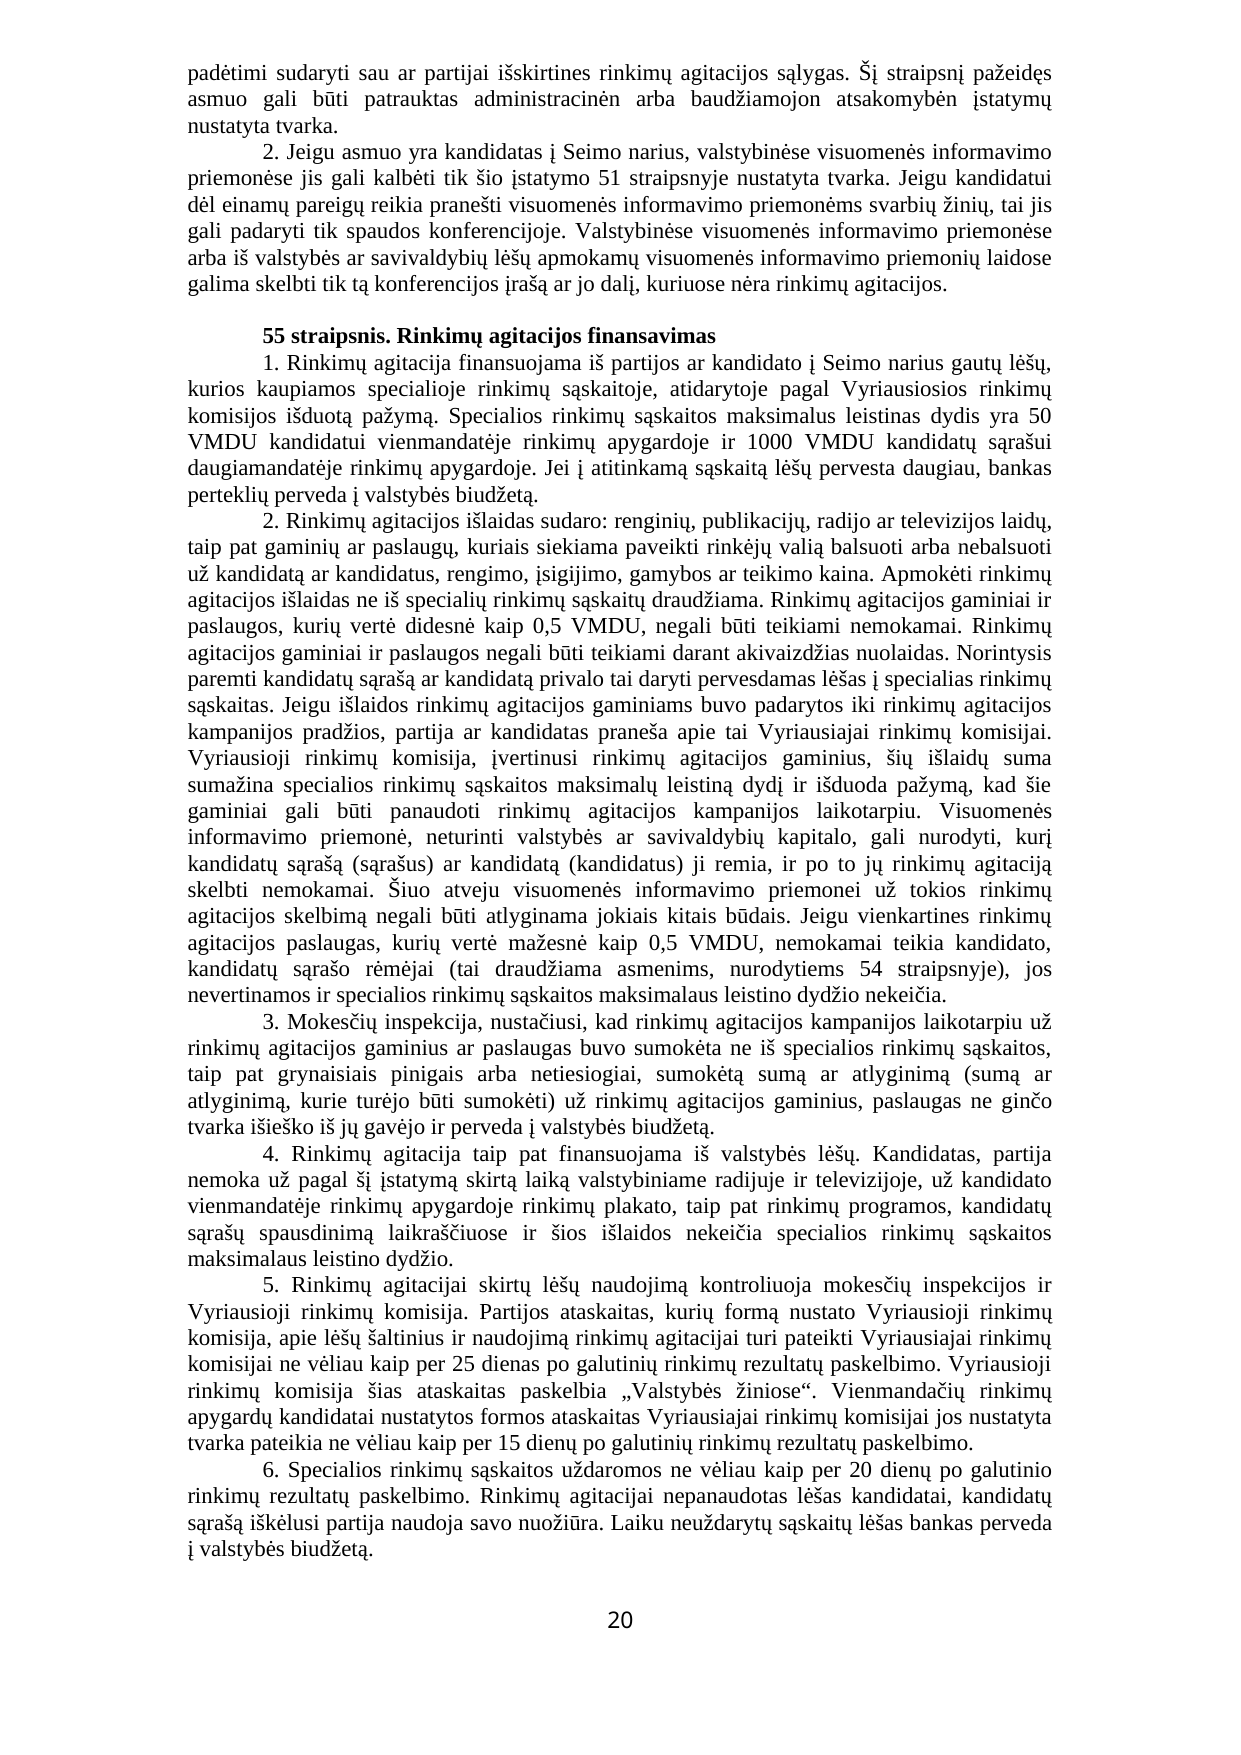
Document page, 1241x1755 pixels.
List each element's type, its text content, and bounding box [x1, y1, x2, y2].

text 4. Rinkimų agitacija taip pat finansuojama iš valstybės lėšų. Kandidatas, partija nemoka už pagal šį įstatymą skirtą laiką valstybiniame radijuje ir televizijoje, už kandidato vienmandatėje rinkimų apygardoje rinkimų plakato, taip pat rinkimų programos, kandidatų sąrašų spausdinimą laikraščiuose ir šios išlaidos nekeičia specialios rinkimų sąskaitos maksimalaus leistino dydžio. [187, 1139, 1053, 1271]
text 6. Specialios rinkimų sąskaitos uždaromos ne vėliau kaip per 20 dienų po galutinio rinkimų rezultatų paskelbimo. Rinkimų agitacijai nepanaudotas lėšas kandidatai, kandidatų sąrašą iškėlusi partija naudoja savo nuožiūra. Laiku neuždarytų sąskaitų lėšas bankas perveda į valstybės biudžetą. [187, 1456, 1053, 1561]
text 5. Rinkimų agitacijai skirtų lėšų naudojimą kontroliuoja mokesčių inspekcijos ir Vyriausioji rinkimų komisija. Partijos ataskaitas, kurių formą nustato Vyriausioji rinkimų komisija, apie lėšų šaltinius ir naudojimą rinkimų agitacijai turi pateikti Vyriausiajai rinkimų komisijai ne vėliau kaip per 25 dienas po galutinių rinkimų rezultatų paskelbimo. Vyriausioji rinkimų komisija šias ataskaitas paskelbia „Valstybės žiniose“. Vienmandačių rinkimų apygardų kandidatai nustatytos formos ataskaitas Vyriausiajai rinkimų komisijai jos nustatyta tvarka pateikia ne vėliau kaip per 15 dienų po galutinių rinkimų rezultatų paskelbimo. [187, 1271, 1053, 1456]
subtitle 55 straipsnis. Rinkimų agitacijos finansavimas [187, 323, 1053, 349]
text 2. Jeigu asmuo yra kandidatas į Seimo narius, valstybinėse visuomenės informavimo priemonėse jis gali kalbėti tik šio įstatymo 51 straipsnyje nustatyta tvarka. Jeigu kandidatui dėl einamų pareigų reikia pranešti visuomenės informavimo priemonėms svarbių žinių, tai jis gali padaryti tik spaudos konferencijoje. Valstybinėse visuomenės informavimo priemonėse arba iš valstybės ar savivaldybių lėšų apmokamų visuomenės informavimo priemonių laidose galima skelbti tik tą konferencijos įrašą ar jo dalį, kuriuose nėra rinkimų agitacijos. [187, 138, 1053, 296]
text 2. Rinkimų agitacijos išlaidas sudaro: renginių, publikacijų, radijo ar televizijos laidų, taip pat gaminių ar paslaugų, kuriais siekiama paveikti rinkėjų valią balsuoti arba nebalsuoti už kandidatą ar kandidatus, rengimo, įsigijimo, gamybos ar teikimo kaina. Apmokėti rinkimų agitacijos išlaidas ne iš specialių rinkimų sąskaitų draudžiama. Rinkimų agitacijos gaminiai ir paslaugos, kurių vertė didesnė kaip 0,5 VMDU, negali būti teikiami nemokamai. Rinkimų agitacijos gaminiai ir paslaugos negali būti teikiami darant akivaizdžias nuolaidas. Norintysis paremti kandidatų sąrašą ar kandidatą privalo tai daryti pervesdamas lėšas į specialias rinkimų sąskaitas. Jeigu išlaidos rinkimų agitacijos gaminiams buvo padarytos iki rinkimų agitacijos kampanijos pradžios, partija ar kandidatas praneša apie tai Vyriausiajai rinkimų komisijai. Vyriausioji rinkimų komisija, įvertinusi rinkimų agitacijos gaminius, šių išlaidų suma sumažina specialios rinkimų sąskaitos maksimalų leistiną dydį ir išduoda pažymą, kad šie gaminiai gali būti panaudoti rinkimų agitacijos kampanijos laikotarpiu. Visuomenės informavimo priemonė, neturinti valstybės ar savivaldybių kapitalo, gali nurodyti, kurį kandidatų sąrašą (sąrašus) ar kandidatą (kandidatus) ji remia, ir po to jų rinkimų agitaciją skelbti nemokamai. Šiuo atveju visuomenės informavimo priemonei už tokios rinkimų agitacijos skelbimą negali būti atlyginama jokiais kitais būdais. Jeigu vienkartines rinkimų agitacijos paslaugas, kurių vertė mažesnė kaip 0,5 VMDU, nemokamai teikia kandidato, kandidatų sąrašo rėmėjai (tai draudžiama asmenims, nurodytiems 54 straipsnyje), jos nevertinamos ir specialios rinkimų sąskaitos maksimalaus leistino dydžio nekeičia. [187, 507, 1053, 1008]
text 3. Mokesčių inspekcija, nustačiusi, kad rinkimų agitacijos kampanijos laikotarpiu už rinkimų agitacijos gaminius ar paslaugas buvo sumokėta ne iš specialios rinkimų sąskaitos, taip pat grynaisiais pinigais arba netiesiogiai, sumokėtą sumą ar atlyginimą (sumą ar atlyginimą, kurie turėjo būti sumokėti) už rinkimų agitacijos gaminius, paslaugas ne ginčo tvarka išieško iš jų gavėjo ir perveda į valstybės biudžetą. [187, 1008, 1053, 1139]
text 1. Rinkimų agitacija finansuojama iš partijos ar kandidato į Seimo narius gautų lėšų, kurios kaupiamos specialioje rinkimų sąskaitoje, atidarytoje pagal Vyriausiosios rinkimų komisijos išduotą pažymą. Specialios rinkimų sąskaitos maksimalus leistinas dydis yra 50 VMDU kandidatui vienmandatėje rinkimų apygardoje ir 1000 VMDU kandidatų sąrašui daugiamandatėje rinkimų apygardoje. Jei į atitinkamą sąskaitą lėšų pervesta daugiau, bankas perteklių perveda į valstybės biudžetą. [187, 349, 1053, 507]
text padėtimi sudaryti sau ar partijai išskirtines rinkimų agitacijos sąlygas. Šį straipsnį pažeidęs asmuo gali būti patrauktas administracinėn arba baudžiamojon atsakomybėn įstatymų nustatyta tvarka. [187, 59, 1053, 138]
